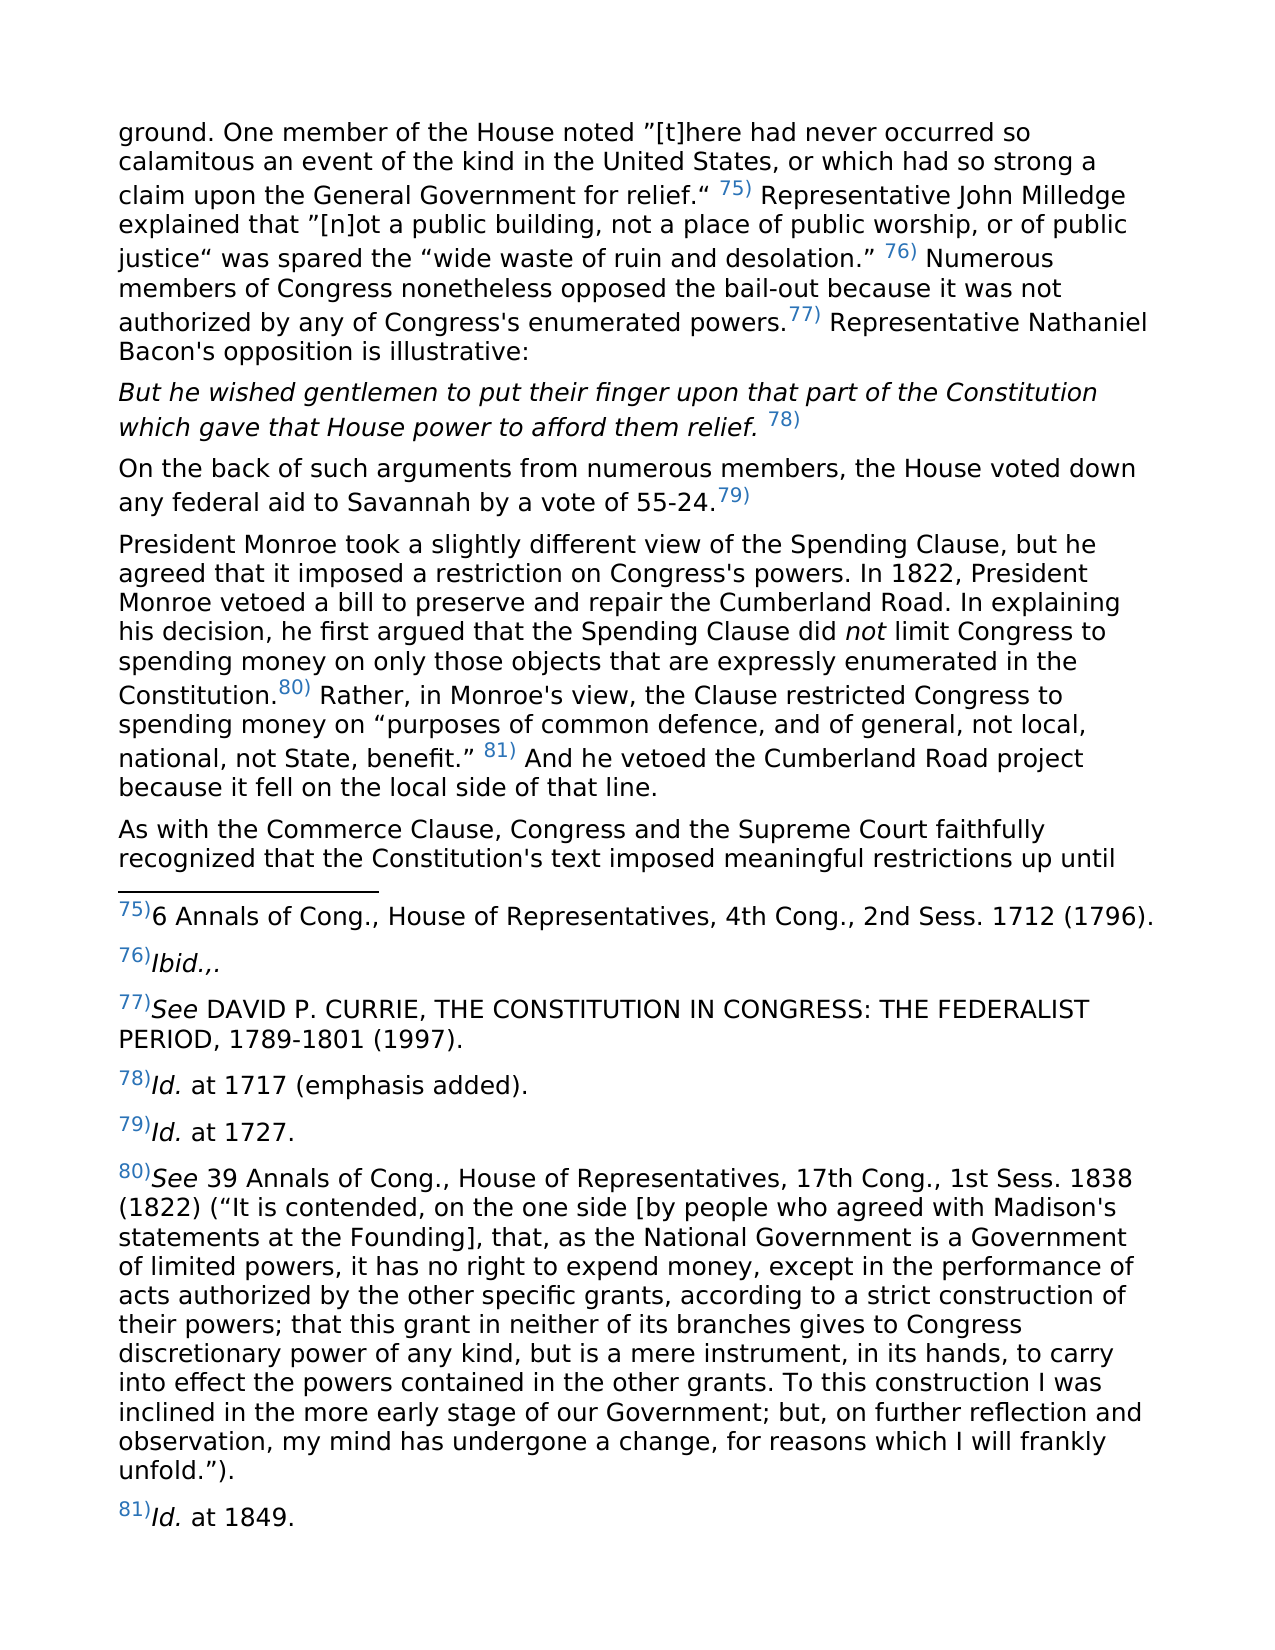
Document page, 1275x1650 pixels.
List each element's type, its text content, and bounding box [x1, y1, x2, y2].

text But he wished gentlemen to put their finger upon that part of the Constitution which gave that House power to afford them relief. [118, 379, 1157, 442]
text Id. at 1717 (emphasis added). [118, 1066, 1157, 1101]
text President Monroe took a slightly different view of the Spending Clause, but he agreed that it imposed a restriction on Congress's powers. In 1822, President Monroe vetoed a bill to preserve and repair the Cumberland Road. In explaining his decision, he first argued that the Spending Clause did not limit Congress to spending money on only those objects that are expressly enumerated in the Constitution. Rather, in Monroe's view, the Clause restricted Congress to spending money on “purposes of common defence, and of general, not local, national, not State, benefit.” And he vetoed the Cumberland Road project because it fell on the local side of that line. [118, 530, 1157, 802]
text See DAVID P. CURRIE, THE CONSTITUTION IN CONGRESS: THE FEDERALIST PERIOD, 1789-1801 (1997). [118, 991, 1157, 1054]
text Id. at 1849. [118, 1498, 1157, 1532]
text 6 Annals of Cong., House of Representatives, 4th Cong., 2nd Sess. 1712 (1796). [118, 898, 1157, 932]
text See 39 Annals of Cong., House of Representatives, 17th Cong., 1st Sess. 1838 (1822) (“It is contended, on the one side [by people who agreed with Madison's statements at the Founding], that, as the National Government is a Government of limited powers, it has no right to expend money, except in the performance of acts authorized by the other specific grants, according to a strict construction of their powers; that this grant in neither of its branches gives to Congress discretionary power of any kind, but is a mere instrument, in its hands, to carry into effect the powers contained in the other grants. To this construction I was inclined in the more early stage of our Government; but, on further reflection and observation, my mind has undergone a change, for reasons which I will frankly unfold.”). [118, 1159, 1157, 1485]
text Id. at 1727. [118, 1113, 1157, 1147]
text As with the Commerce Clause, Congress and the Supreme Court faithfully recognized that the Constitution's text imposed meaningful restrictions up until [118, 815, 1157, 873]
text On the back of such arguments from numerous members, the House voted down any federal aid to Savannah by a vote of 55-24. [118, 454, 1157, 518]
text Ibid.,. [118, 944, 1157, 978]
text ground. One member of the House noted ”[t]here had never occurred so calamitous an event of the kind in the United States, or which had so strong a claim upon the General Government for relief.“ Representative John Milledge explained that ”[n]ot a public building, not a place of public worship, or of public justice“ was spared the “wide waste of ruin and desolation.” Numerous members of Congress nonetheless opposed the bail-out because it was not authorized by any of Congress's enumerated powers. Representative Nathaniel Bacon's opposition is illustrative: [118, 118, 1157, 366]
